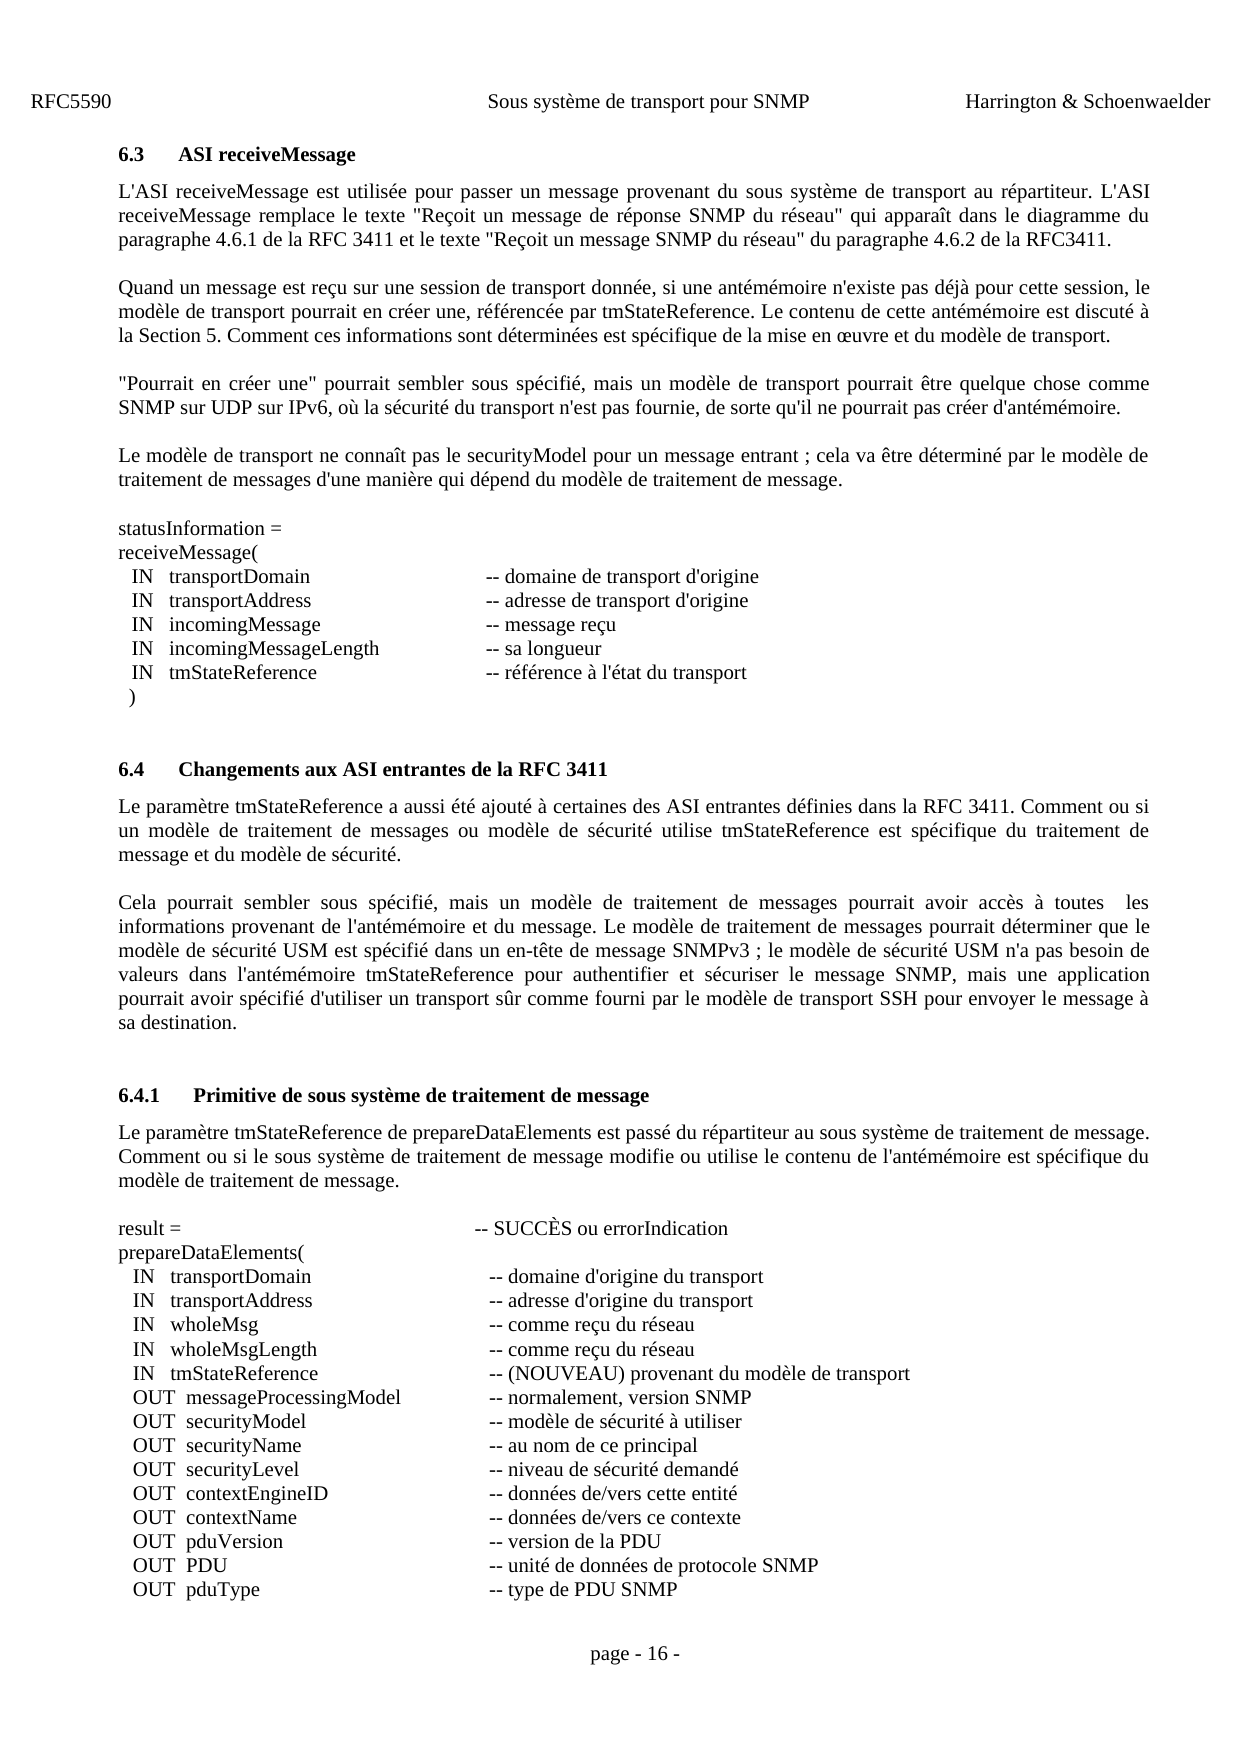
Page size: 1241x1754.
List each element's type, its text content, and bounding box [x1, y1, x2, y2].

text OUT contextName -- données de/vers ce contexte [133, 1505, 1152, 1529]
subtitle 6.4.1 Primitive de sous système de traitement de message [118, 1083, 1152, 1107]
text OUT pduVersion -- version de la PDU [133, 1529, 1152, 1553]
text Le paramètre tmStateReference a aussi été ajouté à certaines des ASI entrantes définies dans la RFC 3411. Comment ou si un modèle de traitement de messages ou modèle de sécurité utilise tmStateReference est spécifique du traitement de message et du modèle de sécurité. [118, 794, 1152, 866]
text OUT securityLevel -- niveau de sécurité demandé [133, 1457, 1152, 1481]
text IN transportDomain -- domaine de transport d'origine [131, 564, 1152, 588]
text IN tmStateReference -- (NOUVEAU) provenant du modèle de transport [133, 1361, 1152, 1384]
subtitle 6.3 ASI receiveMessage [118, 142, 1152, 166]
text IN tmStateReference -- référence à l'état du transport [131, 660, 1152, 684]
text IN wholeMsg -- comme reçu du réseau [133, 1312, 1152, 1336]
text "Pourrait en créer une" pourrait sembler sous spécifié, mais un modèle de transport pourrait être quelque chose comme SNMP sur UDP sur IPv6, où la sécurité du transport n'est pas fournie, de sorte qu'il ne pourrait pas créer d'antémémoire. [118, 371, 1152, 419]
text IN incomingMessageLength -- sa longueur [131, 636, 1152, 660]
text OUT pduType -- type de PDU SNMP [133, 1577, 1152, 1601]
text OUT securityName -- au nom de ce principal [133, 1433, 1152, 1457]
text L'ASI receiveMessage est utilisée pour passer un message provenant du sous système de transport au répartiteur. L'ASI receiveMessage remplace le texte "Reçoit un message de réponse SNMP du réseau" qui apparaît dans le diagramme du paragraphe 4.6.1 de la RFC 3411 et le texte "Reçoit un message SNMP du réseau" du paragraphe 4.6.2 de la RFC3411. [118, 179, 1152, 251]
text OUT messageProcessingModel -- normalement, version SNMP [133, 1384, 1152, 1409]
text OUT securityModel -- modèle de sécurité à utiliser [133, 1409, 1152, 1433]
text OUT contextEngineID -- données de/vers cette entité [133, 1481, 1152, 1505]
text prepareDataElements( [118, 1240, 1152, 1264]
text OUT PDU -- unité de données de protocole SNMP [133, 1553, 1152, 1577]
text Le paramètre tmStateReference de prepareDataElements est passé du répartiteur au sous système de traitement de message. Comment ou si le sous système de traitement de message modifie ou utilise le contenu de l'antémémoire est spécifique du modèle de traitement de message. [118, 1120, 1152, 1192]
text Le modèle de transport ne connaît pas le securityModel pour un message entrant ; cela va être déterminé par le modèle de traitement de messages d'une manière qui dépend du modèle de traitement de message. [118, 443, 1152, 491]
text statusInformation = [118, 516, 1152, 539]
text IN wholeMsgLength -- comme reçu du réseau [133, 1336, 1152, 1361]
text Cela pourrait sembler sous spécifié, mais un modèle de traitement de messages pourrait avoir accès à toutes les informations provenant de l'antémémoire et du message. Le modèle de traitement de messages pourrait déterminer que le modèle de sécurité USM est spécifié dans un en-tête de message SNMPv3 ; le modèle de sécurité USM n'a pas besoin de valeurs dans l'antémémoire tmStateReference pour authentifier et sécuriser le message SNMP, mais une application pourrait avoir spécifié d'utiliser un transport sûr comme fourni par le modèle de transport SSH pour envoyer le message à sa destination. [118, 890, 1152, 1034]
text IN transportAddress -- adresse d'origine du transport [133, 1288, 1152, 1312]
text IN transportAddress -- adresse de transport d'origine [131, 588, 1152, 612]
text result = -- SUCCÈS ou errorIndication [118, 1216, 1152, 1240]
subtitle 6.4 Changements aux ASI entrantes de la RFC 3411 [118, 757, 1152, 781]
text receiveMessage( [118, 539, 1152, 564]
text ) [118, 684, 1152, 708]
text Quand un message est reçu sur une session de transport donnée, si une antémémoire n'existe pas déjà pour cette session, le modèle de transport pourrait en créer une, référencée par tmStateReference. Le contenu de cette antémémoire est discuté à la Section 5. Comment ces informations sont déterminées est spécifique de la mise en œuvre et du modèle de transport. [118, 275, 1152, 347]
text IN transportDomain -- domaine d'origine du transport [133, 1264, 1152, 1288]
text IN incomingMessage -- message reçu [131, 612, 1152, 636]
